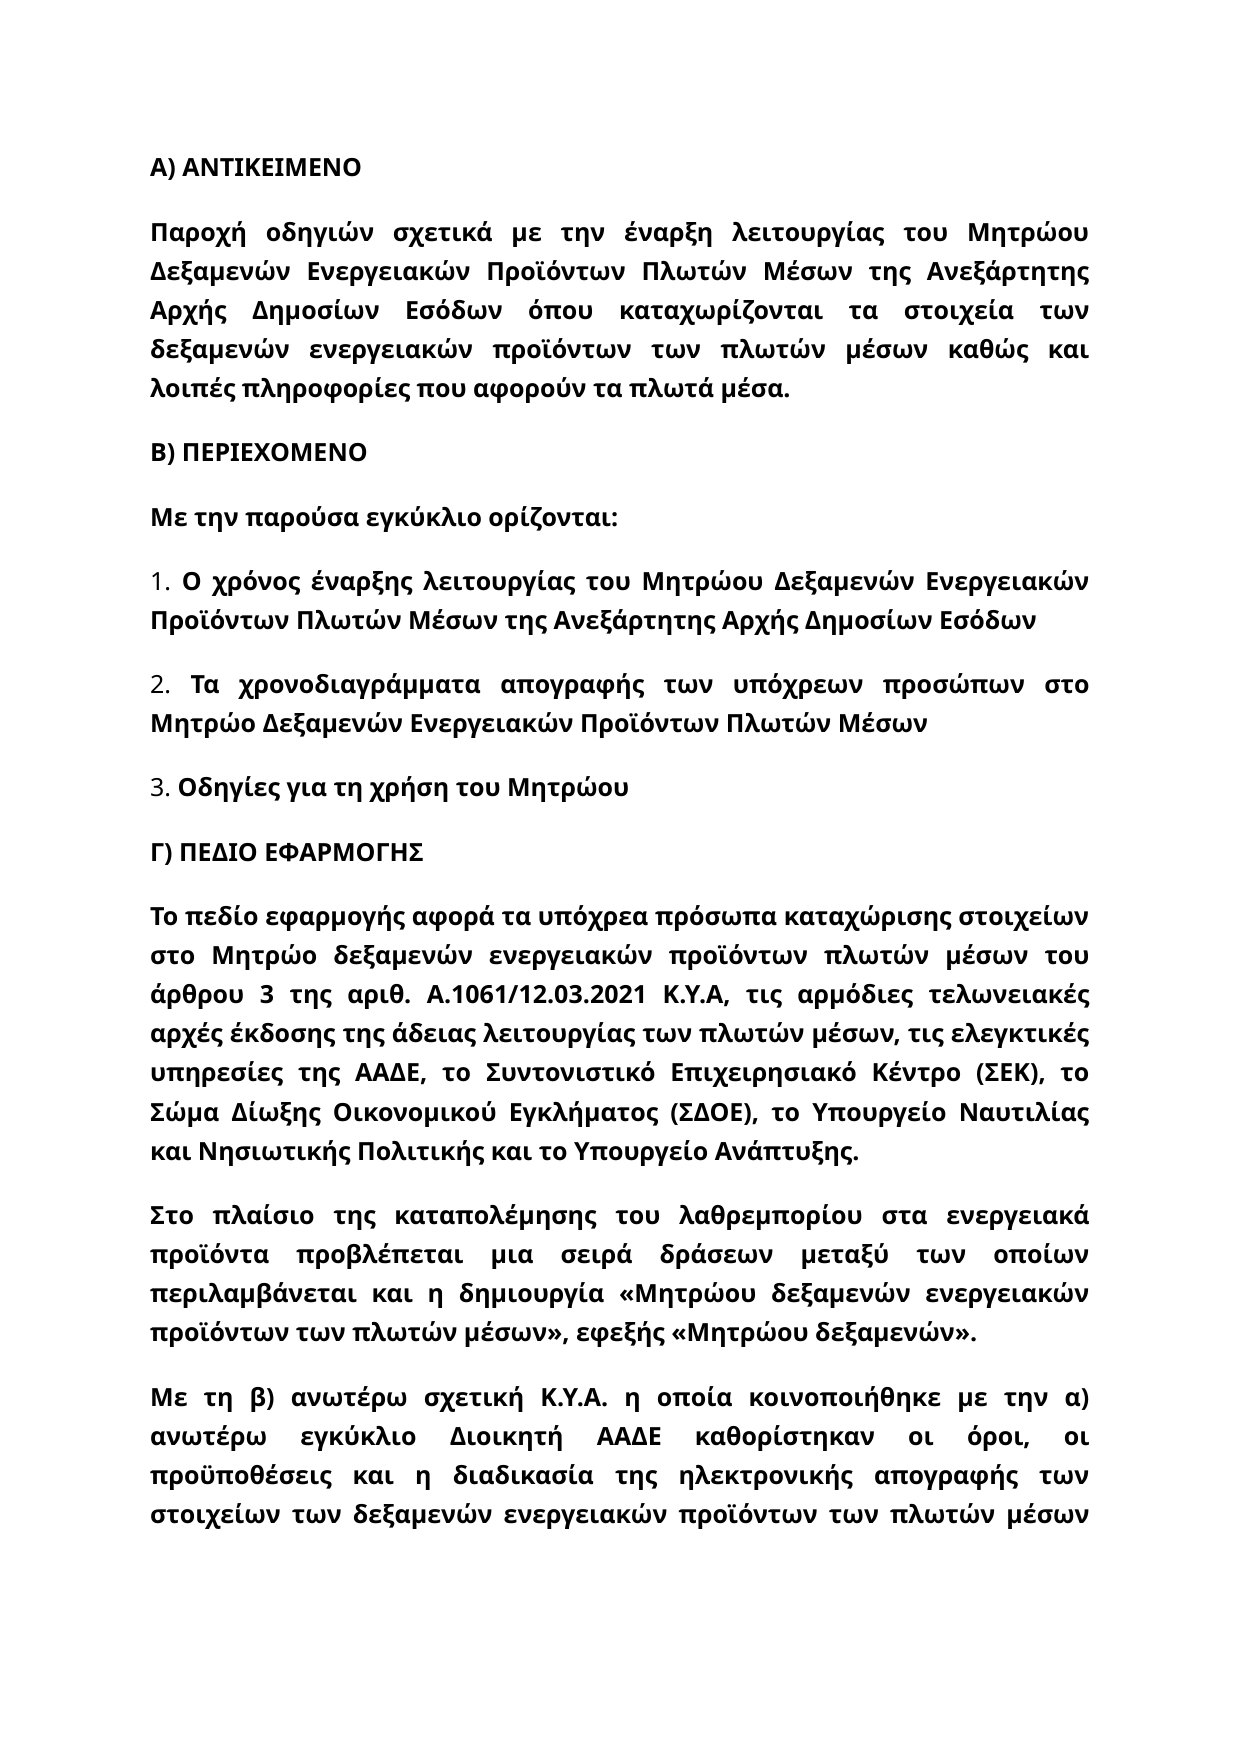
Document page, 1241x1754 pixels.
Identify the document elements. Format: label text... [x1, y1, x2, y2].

text Με την παρούσα εγκύκλιο ορίζονται: [150, 499, 1090, 533]
text 3. Οδηγίες για τη χρήση του Μητρώου [150, 770, 1090, 804]
text Το πεδίο εφαρμογής αφορά τα υπόχρεα πρόσωπα καταχώρισης στοιχείων στο Μητρώο δεξαμενών ενεργειακών προϊόντων πλωτών μέσων του άρθρου 3 της αριθ. Α.1061/12.03.2021 Κ.Υ.Α, τις αρμόδιες τελωνειακές αρχές έκδοσης της άδειας λειτουργίας των πλωτών μέσων, τις ελεγκτικές υπηρεσίες της ΑΑΔΕ, το Συντονιστικό Επιχειρησιακό Κέντρο (ΣΕΚ), το Σώμα Δίωξης Οικονομικού Εγκλήματος (ΣΔΟΕ), το Υπουργείο Ναυτιλίας και Νησιωτικής Πολιτικής και το Υπουργείο Ανάπτυξης. [150, 898, 1090, 1167]
text Β) ΠΕΡΙΕΧΟΜΕΝΟ [150, 435, 1090, 469]
text 2. Τα χρονοδιαγράμματα απογραφής των υπόχρεων προσώπων στο Μητρώο Δεξαμενών Ενεργειακών Προϊόντων Πλωτών Μέσων [150, 667, 1090, 740]
text Α) ΑΝΤΙΚΕΙΜΕΝΟ [150, 150, 1090, 184]
text 1. Ο χρόνος έναρξης λειτουργίας του Μητρώου Δεξαμενών Ενεργειακών Προϊόντων Πλωτών Μέσων της Ανεξάρτητης Αρχής Δημοσίων Εσόδων [150, 563, 1090, 637]
text Παροχή οδηγιών σχετικά με την έναρξη λειτουργίας του Μητρώου Δεξαμενών Ενεργειακών Προϊόντων Πλωτών Μέσων της Ανεξάρτητης Αρχής Δημοσίων Εσόδων όπου καταχωρίζονται τα στοιχεία των δεξαμενών ενεργειακών προϊόντων των πλωτών μέσων καθώς και λοιπές πληροφορίες που αφορούν τα πλωτά μέσα. [150, 214, 1090, 405]
text Στο πλαίσιο της καταπολέμησης του λαθρεμπορίου στα ενεργειακά προϊόντα προβλέπεται μια σειρά δράσεων μεταξύ των οποίων περιλαμβάνεται και η δημιουργία «Μητρώου δεξαμενών ενεργειακών προϊόντων των πλωτών μέσων», εφεξής «Μητρώου δεξαμενών». [150, 1197, 1090, 1349]
text Γ) ΠΕΔΙΟ ΕΦΑΡΜΟΓΗΣ [150, 834, 1090, 868]
text Mε τη β) ανωτέρω σχετική Κ.Υ.Α. η οποία κοινοποιήθηκε με την α) ανωτέρω εγκύκλιο Διοικητή ΑΑΔΕ καθορίστηκαν οι όροι, οι προϋποθέσεις και η διαδικασία της ηλεκτρονικής απογραφής των στοιχείων των δεξαμενών ενεργειακών προϊόντων των πλωτών μέσων [150, 1379, 1090, 1531]
